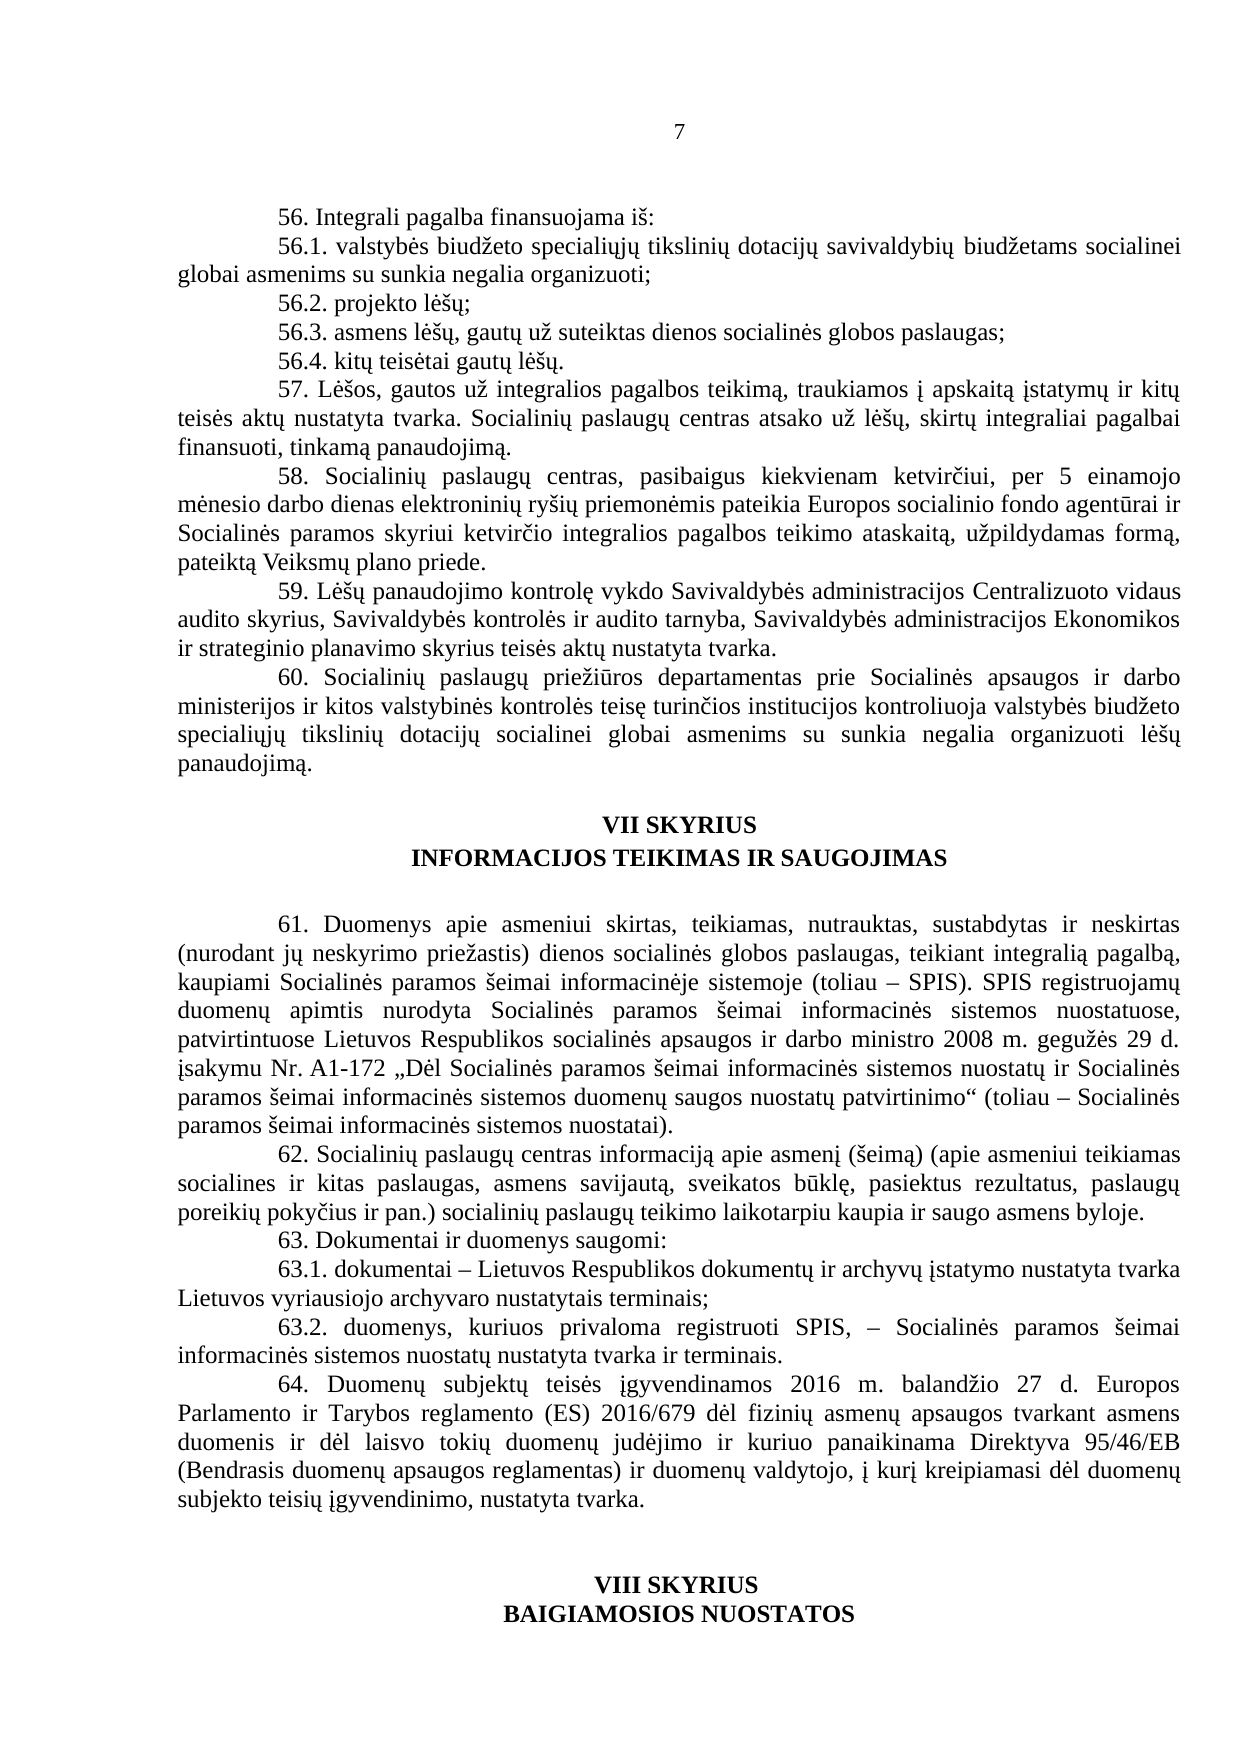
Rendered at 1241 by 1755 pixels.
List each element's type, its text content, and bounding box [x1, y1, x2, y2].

text VIII SKYRIUS [177, 1570, 1181, 1599]
text 62. Socialinių paslaugų centras informaciją apie asmenį (šeimą) (apie asmeniui teikiamas socialines ir kitas paslaugas, asmens savijautą, sveikatos būklę, pasiektus rezultatus, paslaugų poreikių pokyčius ir pan.) socialinių paslaugų teikimo laikotarpiu kaupia ir saugo asmens byloje. [177, 1139, 1181, 1225]
text 57. Lėšos, gautos už integralios pagalbos teikimą, traukiamos į apskaitą įstatymų ir kitų teisės aktų nustatyta tvarka. Socialinių paslaugų centras atsako už lėšų, skirtų integraliai pagalbai finansuoti, tinkamą panaudojimą. [177, 374, 1181, 461]
text 56.3. asmens lėšų, gautų už suteiktas dienos socialinės globos paslaugas; [177, 317, 1181, 346]
text 63. Dokumentai ir duomenys saugomi: [177, 1225, 1181, 1254]
text 63.1. dokumentai – Lietuvos Respublikos dokumentų ir archyvų įstatymo nustatyta tvarka Lietuvos vyriausiojo archyvaro nustatytais terminais; [177, 1254, 1181, 1312]
text 56. Integrali pagalba finansuojama iš: [177, 202, 1181, 231]
text 60. Socialinių paslaugų priežiūros departamentas prie Socialinės apsaugos ir darbo ministerijos ir kitos valstybinės kontrolės teisę turinčios institucijos kontroliuoja valstybės biudžeto specialiųjų tikslinių dotacijų socialinei globai asmenims su sunkia negalia organizuoti lėšų panaudojimą. [177, 662, 1181, 777]
text INFORMACIJOS TEIKIMAS IR SAUGOJIMAS [177, 843, 1181, 872]
text BAIGIAMOSIOS NUOSTATOS [177, 1599, 1181, 1628]
text 56.1. valstybės biudžeto specialiųjų tikslinių dotacijų savivaldybių biudžetams socialinei globai asmenims su sunkia negalia organizuoti; [177, 231, 1181, 288]
text 59. Lėšų panaudojimo kontrolę vykdo Savivaldybės administracijos Centralizuoto vidaus audito skyrius, Savivaldybės kontrolės ir audito tarnyba, Savivaldybės administracijos Ekonomikos ir strateginio planavimo skyrius teisės aktų nustatyta tvarka. [177, 576, 1181, 662]
text 58. Socialinių paslaugų centras, pasibaigus kiekvienam ketvirčiui, per 5 einamojo mėnesio darbo dienas elektroninių ryšių priemonėmis pateikia Europos socialinio fondo agentūrai ir Socialinės paramos skyriui ketvirčio integralios pagalbos teikimo ataskaitą, užpildydamas formą, pateiktą Veiksmų plano priede. [177, 461, 1181, 576]
text 63.2. duomenys, kuriuos privaloma registruoti SPIS, – Socialinės paramos šeimai informacinės sistemos nuostatų nustatyta tvarka ir terminais. [177, 1312, 1181, 1369]
text 64. Duomenų subjektų teisės įgyvendinamos 2016 m. balandžio 27 d. Europos Parlamento ir Tarybos reglamento (ES) 2016/679 dėl fizinių asmenų apsaugos tvarkant asmens duomenis ir dėl laisvo tokių duomenų judėjimo ir kuriuo panaikinama Direktyva 95/46/EB (Bendrasis duomenų apsaugos reglamentas) ir duomenų valdytojo, į kurį kreipiamasi dėl duomenų subjekto teisių įgyvendinimo, nustatyta tvarka. [177, 1369, 1181, 1513]
text 56.4. kitų teisėtai gautų lėšų. [177, 346, 1181, 374]
text 56.2. projekto lėšų; [177, 288, 1181, 317]
text 61. Duomenys apie asmeniui skirtas, teikiamas, nutrauktas, sustabdytas ir neskirtas (nurodant jų neskyrimo priežastis) dienos socialinės globos paslaugas, teikiant integralią pagalbą, kaupiami Socialinės paramos šeimai informacinėje sistemoje (toliau – SPIS). SPIS registruojamų duomenų apimtis nurodyta Socialinės paramos šeimai informacinės sistemos nuostatuose, patvirtintuose Lietuvos Respublikos socialinės apsaugos ir darbo ministro 2008 m. gegužės 29 d. įsakymu Nr. A1‑172 „Dėl Socialinės paramos šeimai informacinės sistemos nuostatų ir Socialinės paramos šeimai informacinės sistemos duomenų saugos nuostatų patvirtinimo“ (toliau ‒ Socialinės paramos šeimai informacinės sistemos nuostatai). [177, 909, 1181, 1139]
text VII SKYRIUS [177, 810, 1181, 839]
